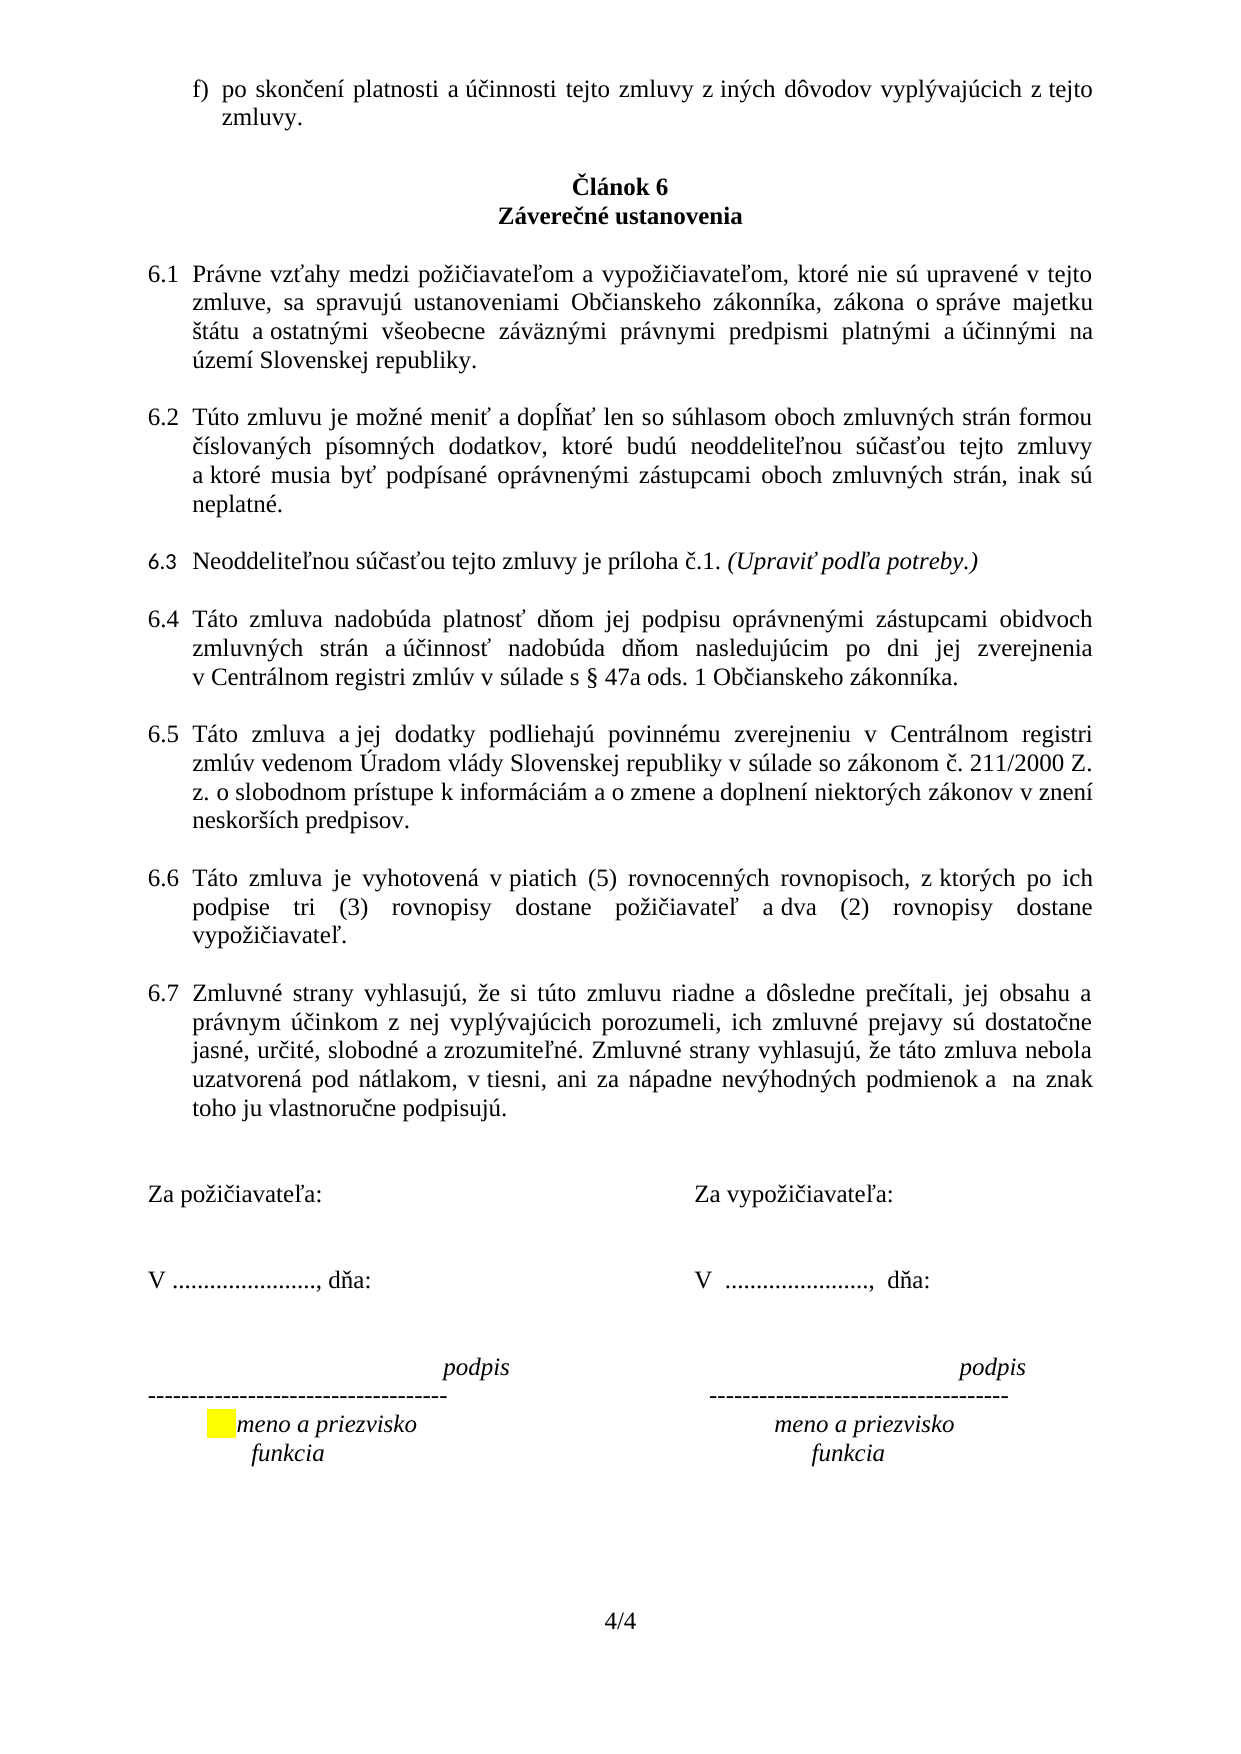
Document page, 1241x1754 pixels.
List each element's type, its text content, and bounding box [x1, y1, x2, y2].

list po skončení platnosti a účinnosti tejto zmluvy z iných dôvodov vyplývajúcich z tejto zmluvy. [192, 74, 1093, 131]
subtitle Záverečné ustanovenia [148, 201, 1093, 230]
subtitle Článok 6 [147, 172, 1093, 201]
text podpis podpis [443, 1352, 1093, 1380]
text ------------------------------------ ------------------------------------ [148, 1380, 1093, 1409]
text funkcia funkcia [148, 1438, 1093, 1467]
list Táto zmluva a jej dodatky podliehajú povinnému zverejneniu v Centrálnom registri zmlúv vedenom Úradom vlády Slovenskej republiky v súlade so zákonom č. 211/2000 Z. z. o slobodnom prístupe k informáciám a o zmene a doplnení niektorých zákonov v znení neskorších predpisov. [148, 719, 1093, 834]
list Táto zmluva nadobúda platnosť dňom jej podpisu oprávnenými zástupcami obidvoch zmluvných strán a účinnosť nadobúda dňom nasledujúcim po dni jej zverejnenia v Centrálnom registri zmlúv v súlade s § 47a ods. 1 Občianskeho zákonníka. [148, 604, 1093, 690]
text V ......................., dňa: V ......................., dňa: [148, 1265, 1093, 1294]
text meno a priezvisko meno a priezvisko [207, 1409, 1093, 1438]
text Za požičiavateľa: Za vypožičiavateľa: [148, 1179, 1093, 1208]
list Zmluvné strany vyhlasujú, že si túto zmluvu riadne a dôsledne prečítali, jej obsahu a právnym účinkom z nej vyplývajúcich porozumeli, ich zmluvné prejavy sú dostatočne jasné, určité, slobodné a zrozumiteľné. Zmluvné strany vyhlasujú, že táto zmluva nebola uzatvorená pod nátlakom, v tiesni, ani za nápadne nevýhodných podmienok a na znak toho ju vlastnoručne podpisujú. [148, 978, 1093, 1122]
list Táto zmluva je vyhotovená v piatich (5) rovnocenných rovnopisoch, z ktorých po ich podpise tri (3) rovnopisy dostane požičiavateľ a dva (2) rovnopisy dostane vypožičiavateľ. [148, 863, 1093, 949]
list Túto zmluvu je možné meniť a dopĺňať len so súhlasom oboch zmluvných strán formou číslovaných písomných dodatkov, ktoré budú neoddeliteľnou súčasťou tejto zmluvy a ktoré musia byť podpísané oprávnenými zástupcami oboch zmluvných strán, inak sú neplatné. [148, 402, 1093, 517]
list Právne vzťahy medzi požičiavateľom a vypožičiavateľom, ktoré nie sú upravené v tejto zmluve, sa spravujú ustanoveniami Občianskeho zákonníka, zákona o správe majetku štátu a ostatnými všeobecne záväznými právnymi predpismi platnými a účinnými na území Slovenskej republiky. [148, 259, 1093, 374]
list Neoddeliteľnou súčasťou tejto zmluvy je príloha č.1. (Upraviť podľa potreby.) [148, 546, 1093, 575]
